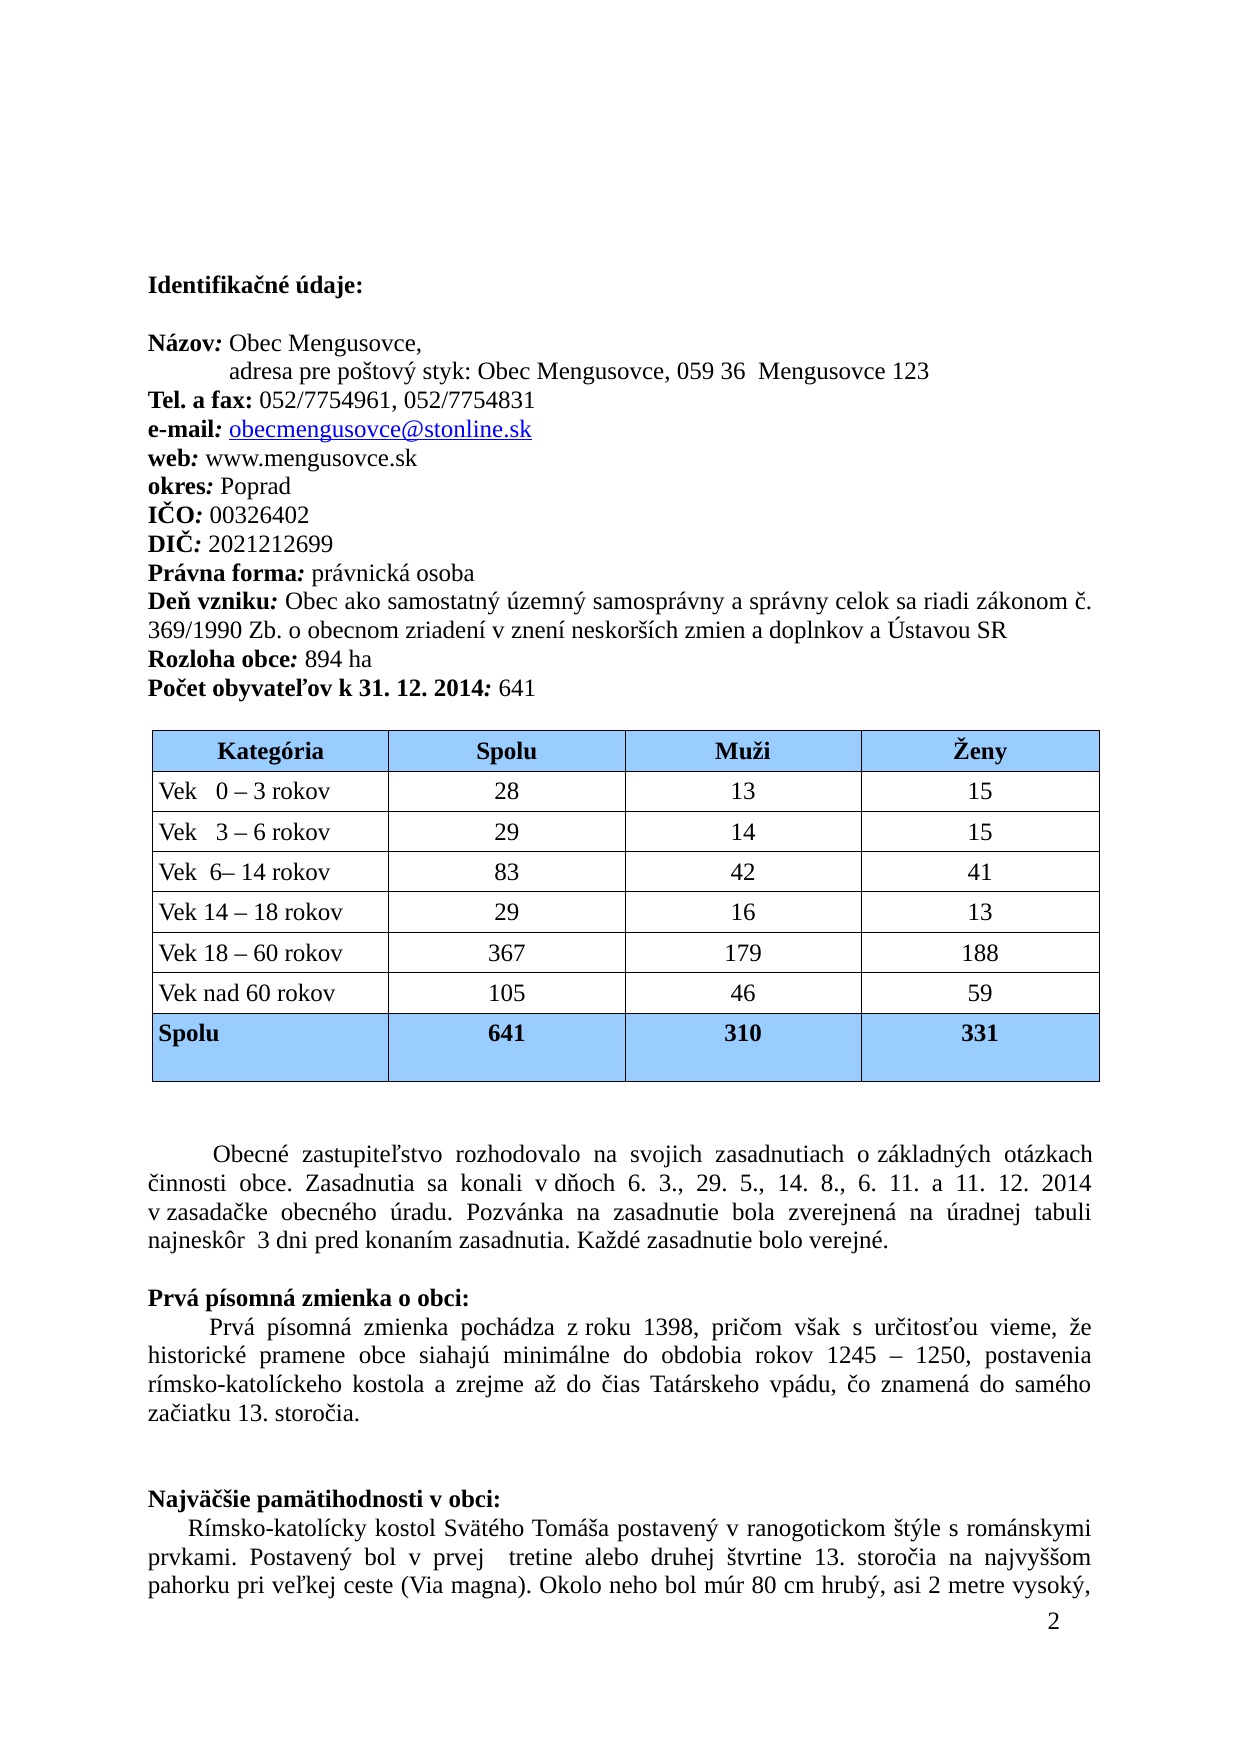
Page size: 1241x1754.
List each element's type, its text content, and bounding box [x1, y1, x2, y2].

table_cell Vek 18 – 60 rokov [153, 933, 388, 972]
table_cell 29 [389, 892, 625, 932]
text Najväčšie pamätihodnosti v obci: [148, 1484, 1093, 1513]
text Deň vzniku: Obec ako samostatný územný samosprávny a správny celok sa riadi zákonom č. 369/1990 Zb. o obecnom zriadení v znení neskorších zmien a doplnkov a Ústavou SR [148, 586, 1093, 644]
text e-mail: obecmengusovce@stonline.sk [148, 414, 1093, 443]
text Rozloha obce: 894 ha [148, 644, 1093, 673]
table_cell 331 [862, 1014, 1099, 1081]
text okres: Poprad [148, 471, 1093, 500]
table_cell Vek 3 – 6 rokov [153, 812, 388, 851]
table_header Ženy [862, 731, 1099, 771]
table_cell Vek 14 – 18 rokov [153, 892, 388, 932]
table_cell 179 [626, 933, 861, 972]
text Právna forma: právnická osoba [148, 558, 1093, 586]
text IČO: 00326402 [148, 500, 1093, 529]
table_cell 41 [862, 852, 1099, 891]
table_cell 15 [862, 812, 1099, 851]
table_cell 15 [862, 772, 1099, 811]
table_cell 310 [626, 1014, 861, 1081]
text Rímsko-katolícky kostol Svätého Tomáša postavený v ranogotickom štýle s románskymi prvkami. Postavený bol v prvej tretine alebo druhej štvrtine 13. storočia na najvyššom pahorku pri veľkej ceste (Via magna). Okolo neho bol múr 80 cm hrubý, asi 2 metre vysoký, [148, 1513, 1093, 1599]
text Obecné zastupiteľstvo rozhodovalo na svojich zasadnutiach o základných otázkach činnosti obce. Zasadnutia sa konali v dňoch 6. 3., 29. 5., 14. 8., 6. 11. a 11. 12. 2014 v zasadačke obecného úradu. Pozvánka na zasadnutie bola zverejnená na úradnej tabuli najneskôr 3 dni pred konaním zasadnutia. Každé zasadnutie bolo verejné. [148, 1139, 1093, 1254]
text Prvá písomná zmienka o obci: [148, 1283, 1093, 1312]
table_cell 367 [389, 933, 625, 972]
table_cell 641 [389, 1014, 625, 1081]
table_cell 13 [862, 892, 1099, 932]
table_cell 46 [626, 973, 861, 1012]
table_cell Vek nad 60 rokov [153, 973, 388, 1012]
table_header Kategória [153, 731, 388, 771]
table_cell 13 [626, 772, 861, 811]
table_cell 29 [389, 812, 625, 851]
table_cell 59 [862, 973, 1099, 1012]
text Identifikačné údaje: [148, 270, 1093, 299]
text Počet obyvateľov k 31. 12. 2014: 641 [148, 673, 1093, 701]
table_header Spolu [389, 731, 625, 771]
table_cell Vek 6– 14 rokov [153, 852, 388, 891]
table_cell Spolu [153, 1014, 388, 1081]
table_cell 188 [862, 933, 1099, 972]
table_cell 28 [389, 772, 625, 811]
text web: www.mengusovce.sk [148, 443, 1093, 471]
table_cell 83 [389, 852, 625, 891]
table_cell Vek 0 – 3 rokov [153, 772, 388, 811]
text DIČ: 2021212699 [148, 529, 1093, 558]
text Názov: Obec Mengusovce, [148, 328, 1093, 356]
text adresa pre poštový styk: Obec Mengusovce, 059 36 Mengusovce 123 [148, 356, 1093, 385]
table_cell 105 [389, 973, 625, 1012]
table_header Muži [626, 731, 861, 771]
text Tel. a fax: 052/7754961, 052/7754831 [148, 385, 1093, 414]
table_cell 16 [626, 892, 861, 932]
text Prvá písomná zmienka pochádza z roku 1398, pričom však s určitosťou vieme, že historické pramene obce siahajú minimálne do obdobia rokov 1245 – 1250, postavenia rímsko-katolíckeho kostola a zrejme až do čias Tatárskeho vpádu, čo znamená do samého začiatku 13. storočia. [148, 1312, 1093, 1427]
table_cell 14 [626, 812, 861, 851]
table_cell 42 [626, 852, 861, 891]
